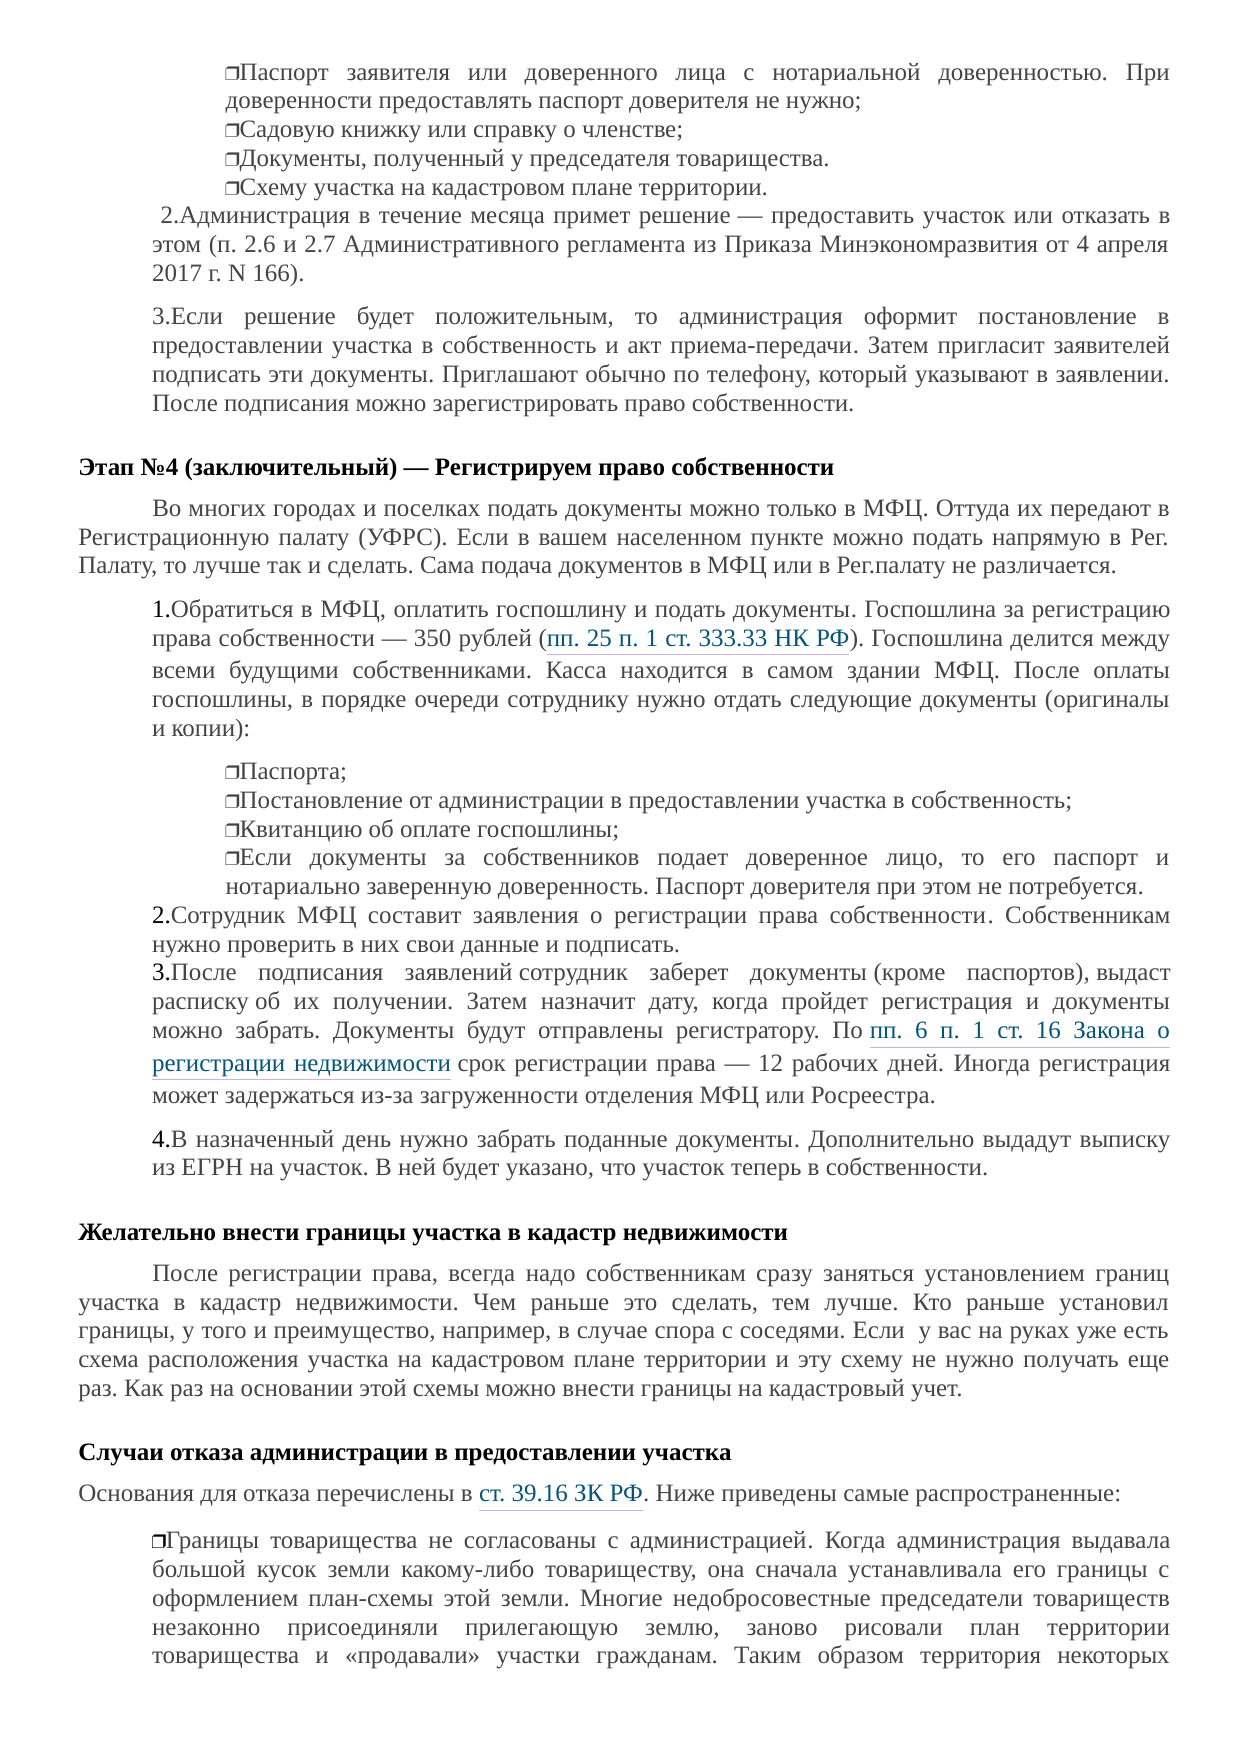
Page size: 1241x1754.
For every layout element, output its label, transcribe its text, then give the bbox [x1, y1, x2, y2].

list Границы товарищества не согласованы с администрацией. Когда администрация выдавала большой кусок земли какому-либо товариществу, она сначала устанавливала его границы с оформлением план-схемы этой земли. Многие недобросовестные председатели товариществ незаконно присоединяли прилегающую землю, заново рисовали план территории товарищества и «продавали» участки гражданам. Таким образом территория некоторых [78, 1526, 1170, 1669]
subtitle Случаи отказа администрации в предоставлении участка [78, 1437, 1170, 1466]
list Паспорта; [78, 756, 1170, 785]
subtitle Этап №4 (заключительный) — Регистрируем право собственности [78, 452, 1170, 481]
list Сотрудник МФЦ составит заявления о регистрации права собственности. Собственникам нужно проверить в них свои данные и подписать. [78, 900, 1170, 957]
picture [874, 1027, 879, 1036]
list После подписания заявлений сотрудник заберет документы (кроме паспортов), выдаст расписку об их получении. Затем назначит дату, когда пройдет регистрация и документы можно забрать. Документы будут отправлены регистратору. По пп. 6 п. 1 ст. 16 Закона о регистрации недвижимости срок регистрации права — 12 рабочих дней. Иногда регистрация может задержаться из-за загруженности отделения МФЦ или Росреестра. [78, 957, 1170, 1109]
list Документы, полученный у председателя товарищества. [78, 143, 1170, 172]
list Постановление от администрации в предоставлении участка в собственность; [78, 785, 1170, 814]
list Если документы за собственников подает доверенное лицо, то его паспорт и нотариально заверенную доверенность. Паспорт доверителя при этом не потребуется. [78, 842, 1170, 900]
list 3.Если решение будет положительным, то администрация оформит постановление в предоставлении участка в собственность и акт приема-передачи. Затем пригласит заявителей подписать эти документы. Приглашают обычно по телефону, который указывают в заявлении. После подписания можно зарегистрировать право собственности. [78, 301, 1170, 416]
picture [551, 635, 556, 644]
list 2.Администрация в течение месяца примет решение — предоставить участок или отказать в этом (п. 2.6 и 2.7 Административного регламента из Приказа Минэкономразвития от 4 апреля 2017 г. N 166). [78, 201, 1170, 287]
text После регистрации права, всегда надо собственникам сразу заняться установлением границ участка в кадастр недвижимости. Чем раньше это сделать, тем лучше. Кто раньше установил границы, у того и преимущество, например, в случае спора с соседями. Если у вас на руках уже есть схема расположения участка на кадастровом плане территории и эту схему не нужно получать еще раз. Как раз на основании этой схемы можно внести границы на кадастровый учет. [78, 1258, 1170, 1402]
list Схему участка на кадастровом плане территории. [78, 172, 1170, 201]
list В назначенный день нужно забрать поданные документы. Дополнительно выдадут выписку из ЕГРН на участок. В ней будет указано, что участок теперь в собственности. [78, 1124, 1170, 1181]
text Основания для отказа перечислены в ст. 39.16 ЗК РФ. Ниже приведены самые распространенные: [78, 1478, 1170, 1511]
list Обратиться в МФЦ, оплатить госпошлину и подать документы. Госпошлина за регистрацию права собственности — 350 рублей (пп. 25 п. 1 ст. 333.33 НК РФ). Госпошлина делится между всеми будущими собственниками. Касса находится в самом здании МФЦ. После оплаты госпошлины, в порядке очереди сотруднику нужно отдать следующие документы (оригиналы и копии): [78, 594, 1170, 742]
text Во многих городах и поселках подать документы можно только в МФЦ. Оттуда их передают в Регистрационную палату (УФРС). Если в вашем населенном пункте можно подать напрямую в Рег. Палату, то лучше так и сделать. Сама подача документов в МФЦ или в Рег.палату не различается. [78, 493, 1170, 579]
picture [623, 635, 628, 644]
list Квитанцию об оплате госпошлины; [78, 814, 1170, 842]
subtitle Желательно внести границы участка в кадастр недвижимости [78, 1217, 1170, 1245]
list Паспорт заявителя или доверенного лица с нотариальной доверенностью. При доверенности предоставлять паспорт доверителя не нужно; [78, 57, 1170, 114]
list Садовую книжку или справку о членстве; [78, 114, 1170, 143]
